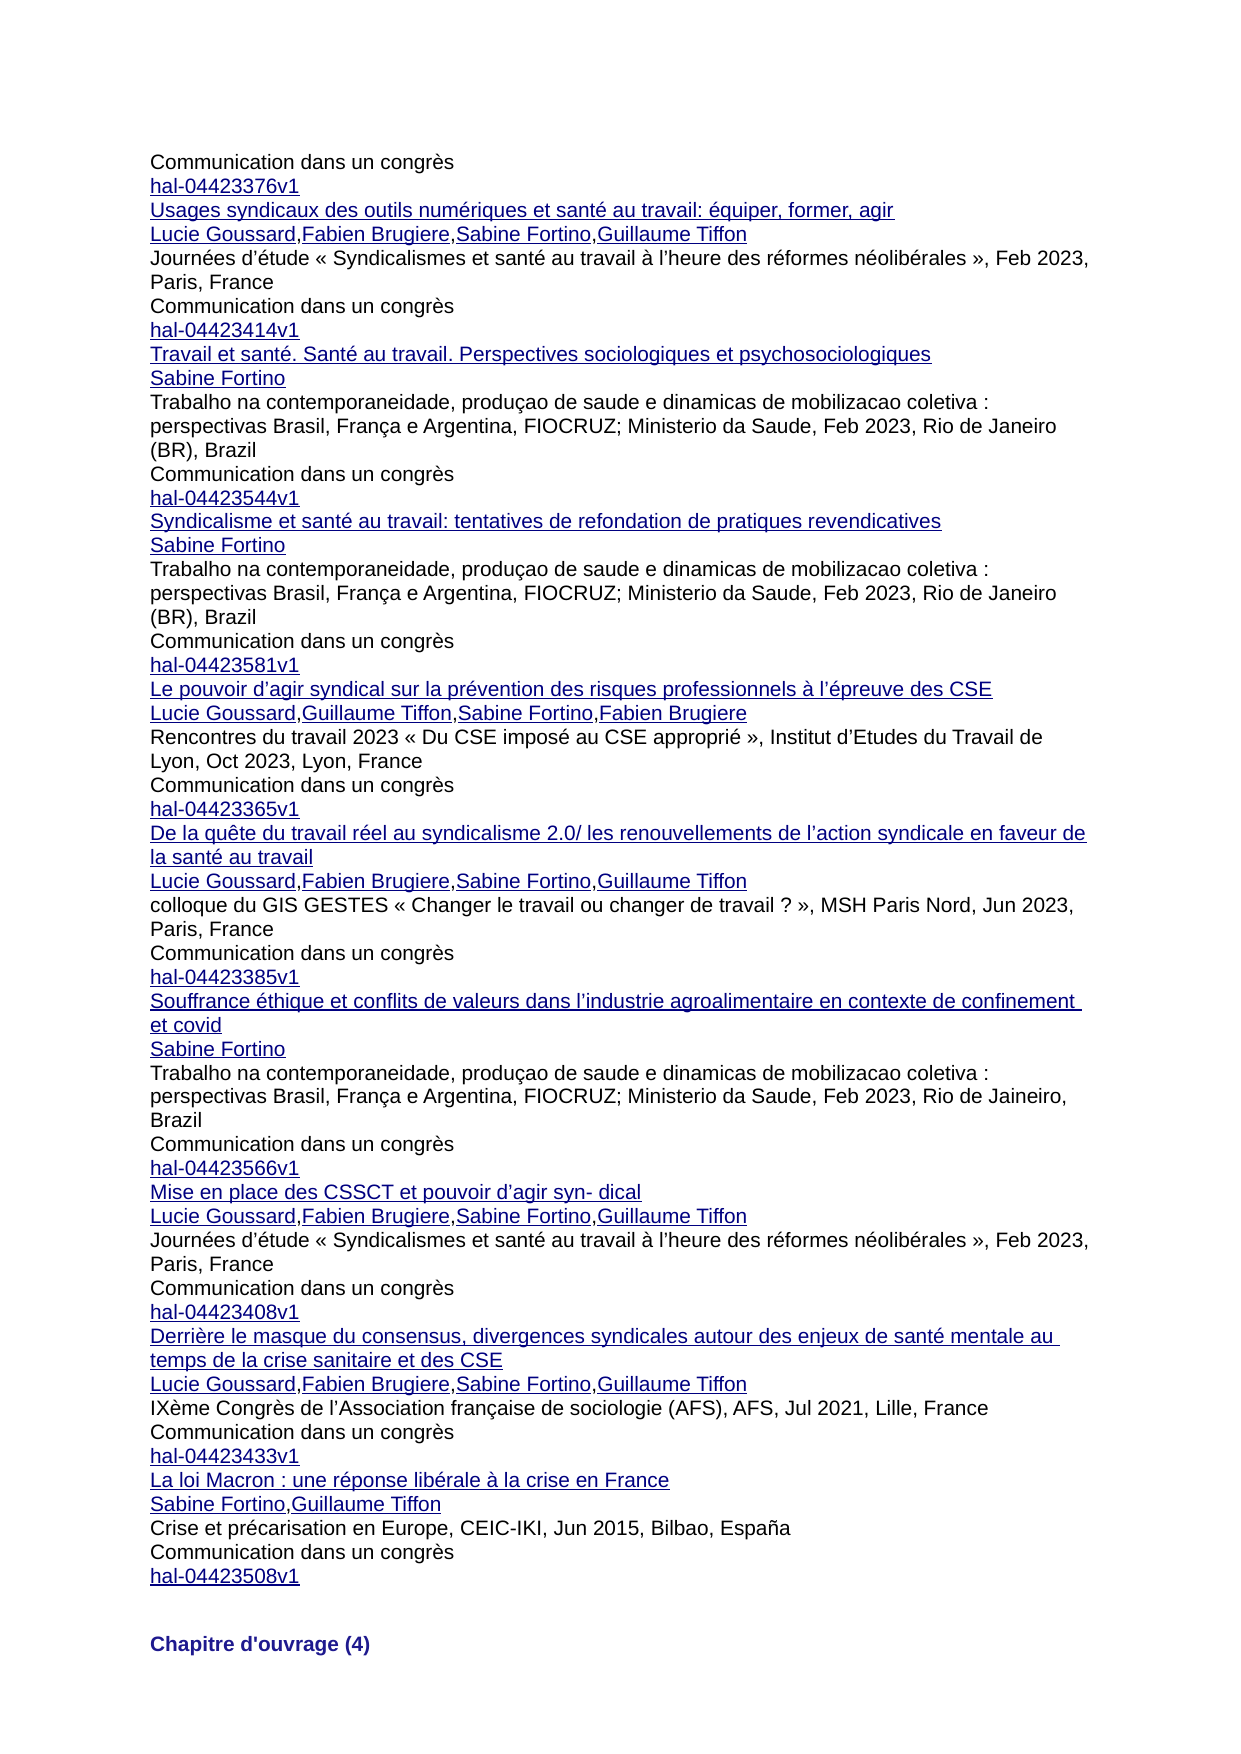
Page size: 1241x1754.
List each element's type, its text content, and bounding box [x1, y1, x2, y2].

table_cell Usages syndicaux des outils numériques et santé au travail: équiper, former, agir Lucie Goussard,Fabien Brugiere,Sabine Fortino,Guillaume Tiffon Journées d’étude « Syndicalismes et santé au travail à l’heure des réformes néolibérales », Feb 2023, Paris, France Communication dans un congrès hal-04423414v1 [150, 198, 1090, 342]
table_cell Souffrance éthique et conflits de valeurs dans l’industrie agroalimentaire en contexte de confinement et covid Sabine Fortino Trabalho na contemporaneidade, produçao de saude e dinamicas de mobilizacao coletiva : perspectivas Brasil, França e Argentina, FIOCRUZ; Ministerio da Saude, Feb 2023, Rio de Jaineiro, Brazil Communication dans un congrès hal-04423566v1 [150, 989, 1090, 1180]
table_cell Travail et santé. Santé au travail. Perspectives sociologiques et psychosociologiques Sabine Fortino Trabalho na contemporaneidade, produçao de saude e dinamicas de mobilizacao coletiva : perspectivas Brasil, França e Argentina, FIOCRUZ; Ministerio da Saude, Feb 2023, Rio de Janeiro (BR), Brazil Communication dans un congrès hal-04423544v1 [150, 342, 1090, 509]
table_cell La loi Macron : une réponse libérale à la crise en France Sabine Fortino,Guillaume Tiffon Crise et précarisation en Europe, CEIC-IKI, Jun 2015, Bilbao, España Communication dans un congrès hal-04423508v1 [150, 1468, 1090, 1587]
table_cell Communication dans un congrès hal-04423376v1 [150, 150, 1090, 198]
table_cell Derrière le masque du consensus, divergences syndicales autour des enjeux de santé mentale au temps de la crise sanitaire et des CSE Lucie Goussard,Fabien Brugiere,Sabine Fortino,Guillaume Tiffon IXème Congrès de l’Association française de sociologie (AFS), AFS, Jul 2021, Lille, France Communication dans un congrès hal-04423433v1 [150, 1324, 1090, 1468]
table_cell De la quête du travail réel au syndicalisme 2.0/ les renouvellements de l’action syndicale en faveur de la santé au travail Lucie Goussard,Fabien Brugiere,Sabine Fortino,Guillaume Tiffon colloque du GIS GESTES « Changer le travail ou changer de travail ? », MSH Paris Nord, Jun 2023, Paris, France Communication dans un congrès hal-04423385v1 [150, 821, 1090, 988]
table_cell Syndicalisme et santé au travail: tentatives de refondation de pratiques revendicatives Sabine Fortino Trabalho na contemporaneidade, produçao de saude e dinamicas de mobilizacao coletiva : perspectivas Brasil, França e Argentina, FIOCRUZ; Ministerio da Saude, Feb 2023, Rio de Janeiro (BR), Brazil Communication dans un congrès hal-04423581v1 [150, 509, 1090, 677]
table_cell Le pouvoir d’agir syndical sur la prévention des risques professionnels à l’épreuve des CSE Lucie Goussard,Guillaume Tiffon,Sabine Fortino,Fabien Brugiere Rencontres du travail 2023 « Du CSE imposé au CSE approprié », Institut d’Etudes du Travail de Lyon, Oct 2023, Lyon, France Communication dans un congrès hal-04423365v1 [150, 677, 1090, 821]
subtitle Chapitre d'ouvrage (4) [150, 1632, 1090, 1656]
table_cell Mise en place des CSSCT et pouvoir d’agir syn- dical Lucie Goussard,Fabien Brugiere,Sabine Fortino,Guillaume Tiffon Journées d’étude « Syndicalismes et santé au travail à l’heure des réformes néolibérales », Feb 2023, Paris, France Communication dans un congrès hal-04423408v1 [150, 1180, 1090, 1324]
